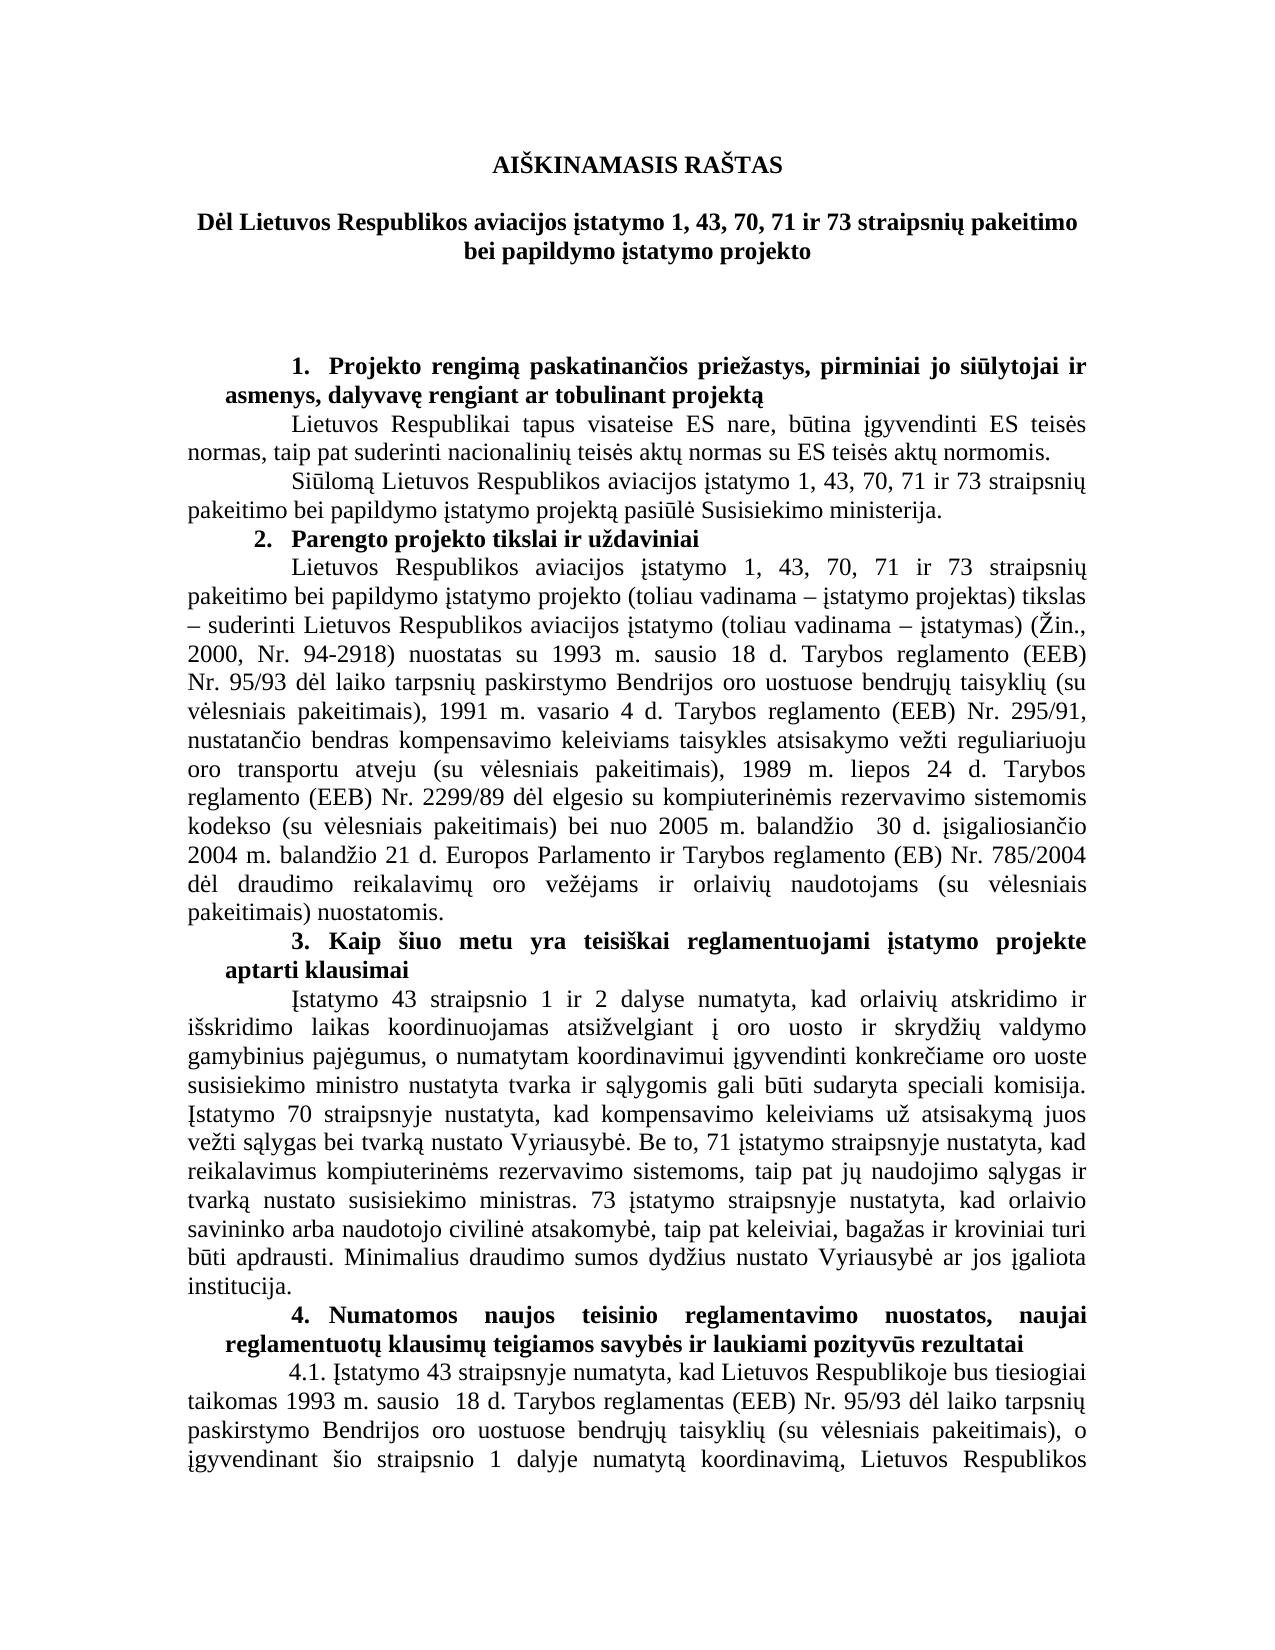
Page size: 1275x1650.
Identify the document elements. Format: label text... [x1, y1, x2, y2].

text Siūlomą Lietuvos Respublikos aviacijos įstatymo 1, 43, 70, 71 ir 73 straipsnių pakeitimo bei papildymo įstatymo projektą pasiūlė Susisiekimo ministerija. [187, 466, 1087, 524]
list Projekto rengimą paskatinančios priežastys, pirminiai jo siūlytojai ir asmenys, dalyvavę rengiant ar tobulinant projektą [187, 351, 1087, 409]
list Numatomos naujos teisinio reglamentavimo nuostatos, naujai reglamentuotų klausimų teigiamos savybės ir laukiami pozityvūs rezultatai [187, 1300, 1087, 1357]
text Lietuvos Respublikos aviacijos įstatymo 1, 43, 70, 71 ir 73 straipsnių pakeitimo bei papildymo įstatymo projekto (toliau vadinama – įstatymo projektas) tikslas – suderinti Lietuvos Respublikos aviacijos įstatymo (toliau vadinama – įstatymas) (Žin., 2000, Nr. 94-2918) nuostatas su 1993 m. sausio 18 d. Tarybos reglamento (EEB) Nr. 95/93 dėl laiko tarpsnių paskirstymo Bendrijos oro uostuose bendrųjų taisyklių (su vėlesniais pakeitimais), 1991 m. vasario 4 d. Tarybos reglamento (EEB) Nr. 295/91, nustatančio bendras kompensavimo keleiviams taisykles atsisakymo vežti reguliariuoju oro transportu atveju (su vėlesniais pakeitimais), 1989 m. liepos 24 d. Tarybos reglamento (EEB) Nr. 2299/89 dėl elgesio su kompiuterinėmis rezervavimo sistemomis kodekso (su vėlesniais pakeitimais) bei nuo 2005 m. balandžio 30 d. įsigaliosiančio 2004 m. balandžio 21 d. Europos Parlamento ir Tarybos reglamento (EB) Nr. 785/2004 dėl draudimo reikalavimų oro vežėjams ir orlaivių naudotojams (su vėlesniais pakeitimais) nuostatomis. [187, 552, 1087, 926]
list Parengto projekto tikslai ir uždaviniai [187, 524, 1087, 552]
list Kaip šiuo metu yra teisiškai reglamentuojami įstatymo projekte aptarti klausimai [187, 926, 1087, 984]
title AIŠKINAMASIS RAŠTAS [187, 150, 1087, 179]
text Įstatymo 43 straipsnio 1 ir 2 dalyse numatyta, kad orlaivių atskridimo ir išskridimo laikas koordinuojamas atsižvelgiant į oro uosto ir skrydžių valdymo gamybinius pajėgumus, o numatytam koordinavimui įgyvendinti konkrečiame oro uoste susisiekimo ministro nustatyta tvarka ir sąlygomis gali būti sudaryta speciali komisija. Įstatymo 70 straipsnyje nustatyta, kad kompensavimo keleiviams už atsisakymą juos vežti sąlygas bei tvarką nustato Vyriausybė. Be to, 71 įstatymo straipsnyje nustatyta, kad reikalavimus kompiuterinėms rezervavimo sistemoms, taip pat jų naudojimo sąlygas ir tvarką nustato susisiekimo ministras. 73 įstatymo straipsnyje nustatyta, kad orlaivio savininko arba naudotojo civilinė atsakomybė, taip pat keleiviai, bagažas ir kroviniai turi būti apdrausti. Minimalius draudimo sumos dydžius nustato Vyriausybė ar jos įgaliota institucija. [187, 984, 1087, 1300]
title Dėl Lietuvos Respublikos aviacijos įstatymo 1, 43, 70, 71 ir 73 straipsnių pakeitimo bei papildymo įstatymo projekto [187, 207, 1087, 265]
text Lietuvos Respublikai tapus visateise ES nare, būtina įgyvendinti ES teisės normas, taip pat suderinti nacionalinių teisės aktų normas su ES teisės aktų normomis. [187, 409, 1087, 466]
text 4.1. Įstatymo 43 straipsnyje numatyta, kad Lietuvos Respublikoje bus tiesiogiai taikomas 1993 m. sausio 18 d. Tarybos reglamentas (EEB) Nr. 95/93 dėl laiko tarpsnių paskirstymo Bendrijos oro uostuose bendrųjų taisyklių (su vėlesniais pakeitimais), o įgyvendinant šio straipsnio 1 dalyje numatytą koordinavimą, Lietuvos Respublikos [187, 1357, 1087, 1472]
